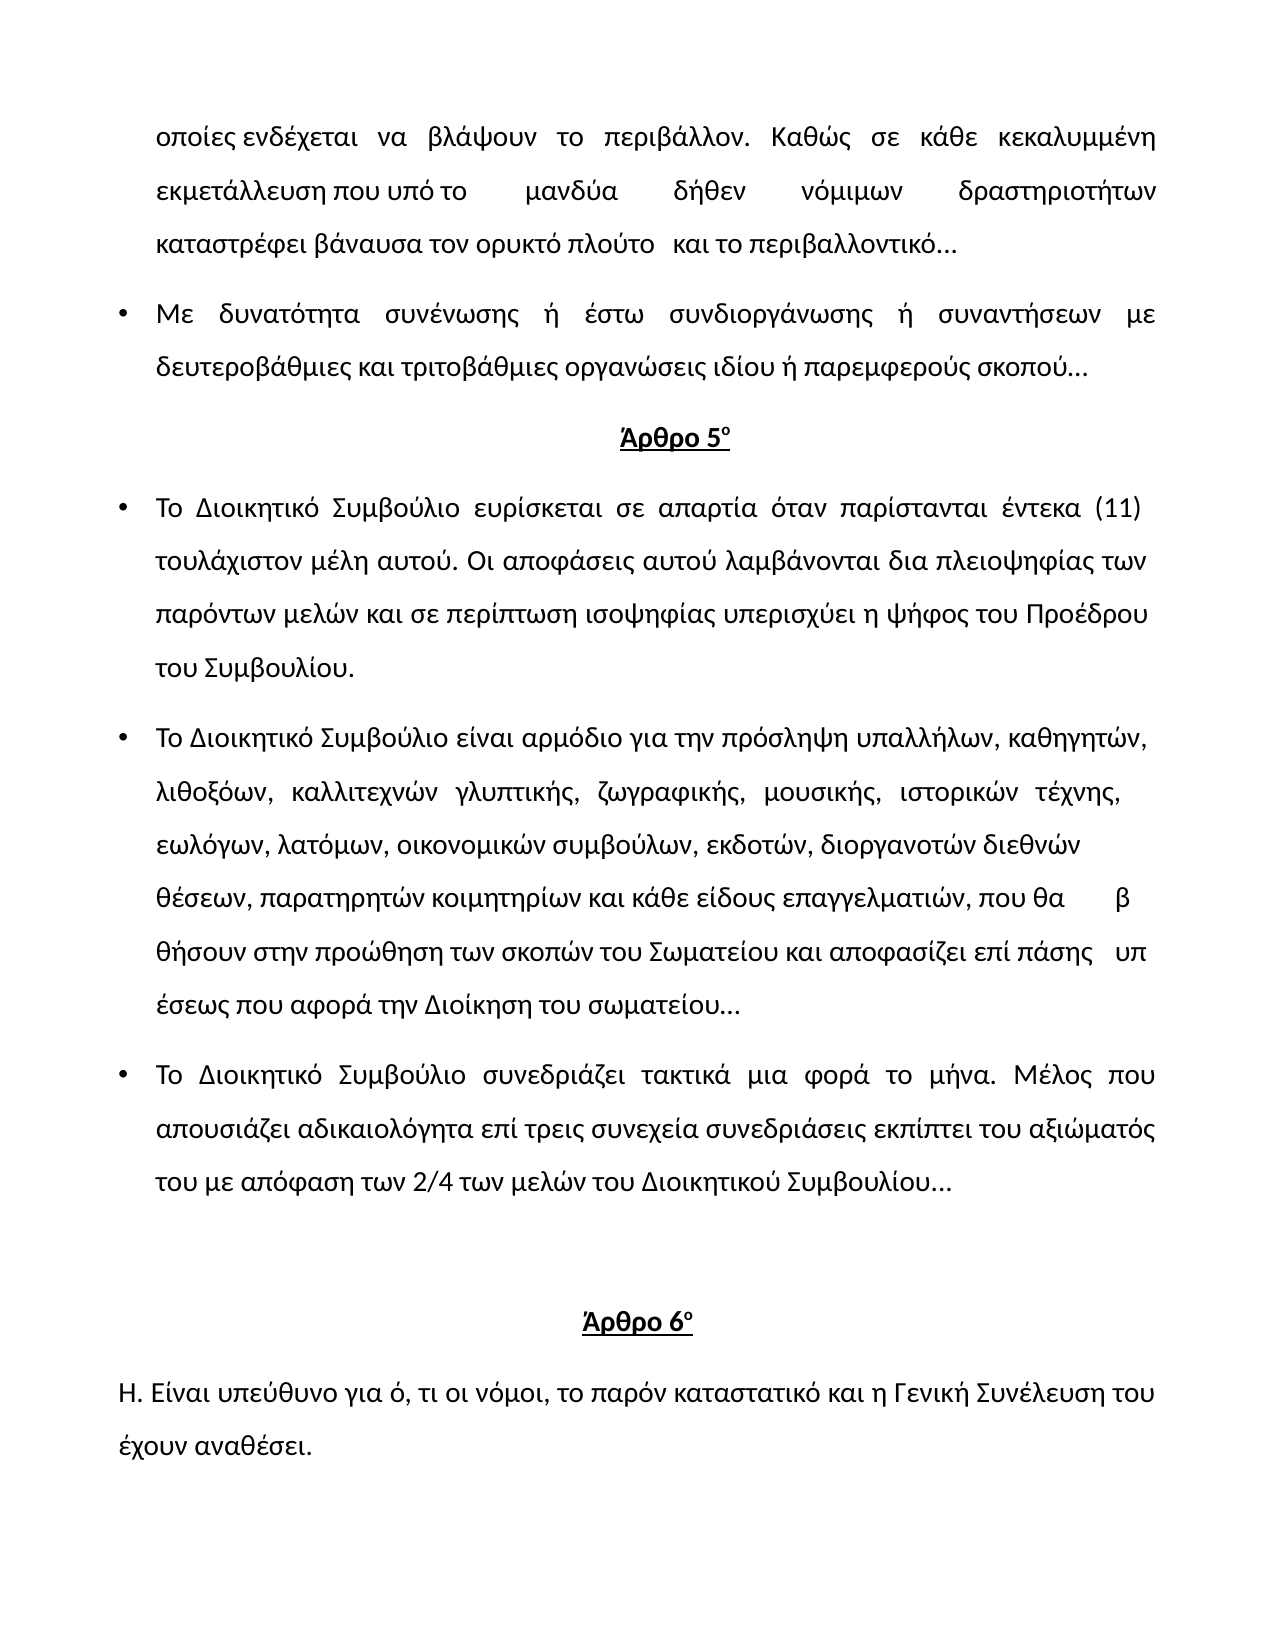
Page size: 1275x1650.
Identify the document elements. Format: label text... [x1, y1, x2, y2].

text Η. Είναι υπεύθυνο για ό, τι οι νόμοι, το παρόν καταστατικό και η Γενική Συνέλευση του έχουν αναθέσει. [118, 1374, 1157, 1463]
list Το Διοικητικό Συμβούλιο ευρίσκεται σε απαρτία όταν παρίστανται έντεκα (11) τουλάχιστον μέλη αυτού. Οι αποφάσεις αυτού λαμβάνονται δια πλειοψηφίας των παρόντων μελών και σε περίπτωση ισοψηφίας υπερισχύει η ψήφος του Προέδρου του Συμβουλίου. [81, 489, 1157, 685]
list Άρθρο 5ο [193, 419, 1157, 454]
list οποίες ενδέχεται να βλάψουν το περιβάλλον. Καθώς σε κάθε κεκαλυμμένη εκμετάλλευση που υπό το μανδύα δήθεν νόμιμων δραστηριοτήτων καταστρέφει βάναυσα τον ορυκτό πλούτο και το περιβαλλοντικό... [118, 118, 1157, 261]
text Άρθρο 6ο [118, 1303, 1157, 1339]
list Το Διοικητικό Συμβούλιο συνεδριάζει τακτικά μια φορά το μήνα. Μέλος που απουσιάζει αδικαιολόγητα επί τρεις συνεχεία συνεδριάσεις εκπίπτει του αξιώματός του με απόφαση των 2/4 των μελών του Διοικητικού Συμβουλίου... [118, 1056, 1157, 1199]
list Το Διοικητικό Συμβούλιο είναι αρμόδιο για την πρόσληψη υπαλλήλων, καθηγητών, λιθοξόων, καλλιτεχνών γλυπτικής, ζωγραφικής, μουσικής, ιστορικών τέχνης, εωλόγων, λατόμων, οικονομικών συμβούλων, εκδοτών, διοργανοτών διεθνών θέσεων, παρατηρητών κοιμητηρίων και κάθε είδους επαγγελματιών, που θα β θήσουν στην προώθηση των σκοπών του Σωματείου και αποφασίζει επί πάσης υπ έσεως που αφορά την Διοίκηση του σωματείου… [81, 719, 1157, 1022]
list Με δυνατότητα συνένωσης ή έστω συνδιοργάνωσης ή συναντήσεων με δευτεροβάθμιες και τριτοβάθμιες οργανώσεις ιδίου ή παρεμφερούς σκοπού… [118, 295, 1157, 384]
